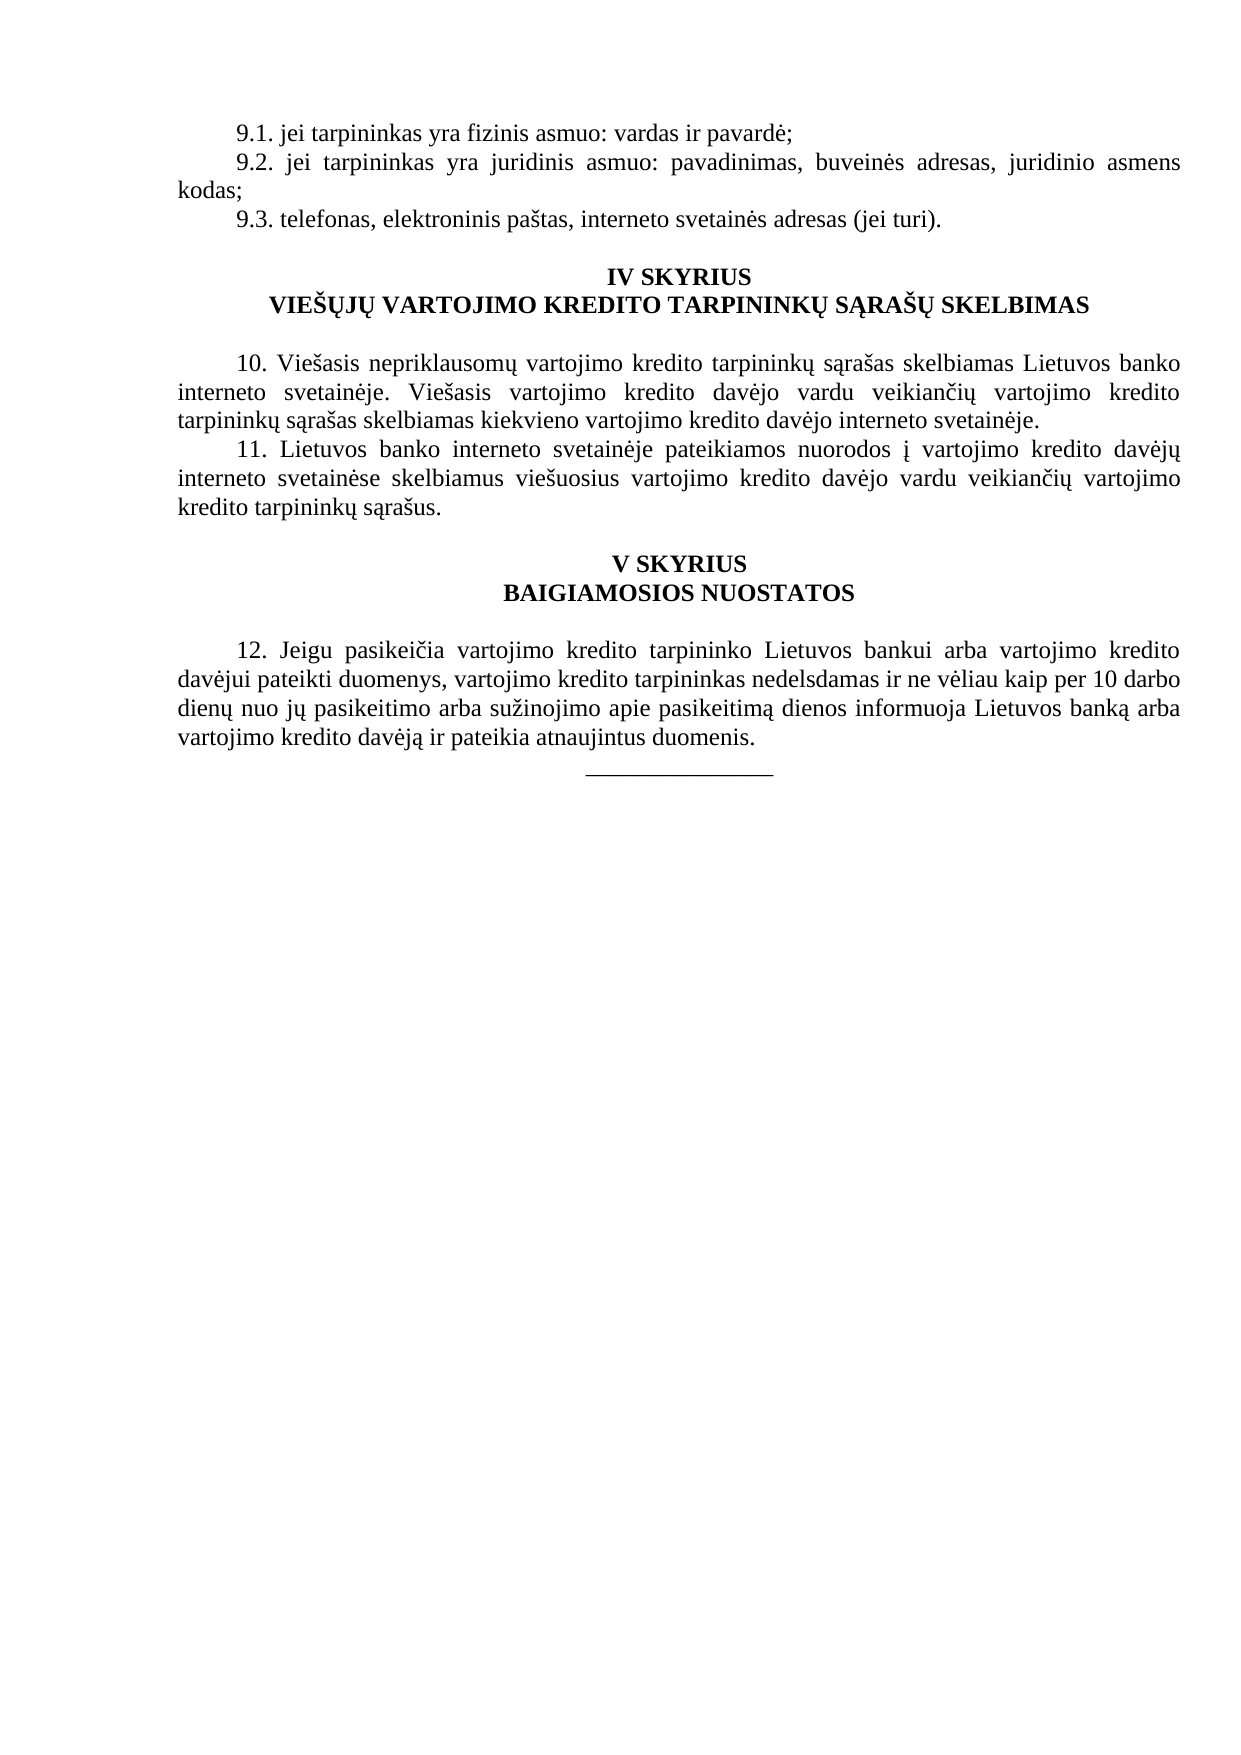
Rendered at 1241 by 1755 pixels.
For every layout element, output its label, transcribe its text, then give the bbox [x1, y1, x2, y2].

text 12. Jeigu pasikeičia vartojimo kredito tarpininko Lietuvos bankui arba vartojimo kredito davėjui pateikti duomenys, vartojimo kredito tarpininkas nedelsdamas ir ne vėliau kaip per 10 darbo dienų nuo jų pasikeitimo arba sužinojimo apie pasikeitimą dienos informuoja Lietuvos banką arba vartojimo kredito davėją ir pateikia atnaujintus duomenis. [177, 636, 1181, 751]
text 11. Lietuvos banko interneto svetainėje pateikiamos nuorodos į vartojimo kredito davėjų interneto svetainėse skelbiamus viešuosius vartojimo kredito davėjo vardu veikiančių vartojimo kredito tarpininkų sąrašus. [177, 434, 1181, 521]
text 9.3. telefonas, elektroninis paštas, interneto svetainės adresas (jei turi). [177, 204, 1181, 233]
text 10. Viešasis nepriklausomų vartojimo kredito tarpininkų sąrašas skelbiamas Lietuvos banko interneto svetainėje. Viešasis vartojimo kredito davėjo vardu veikiančių vartojimo kredito tarpininkų sąrašas skelbiamas kiekvieno vartojimo kredito davėjo interneto svetainėje. [177, 348, 1181, 434]
text VIEŠŲJŲ VARTOJIMO KREDITO TARPININKŲ SĄRAŠŲ SKELBIMAS [177, 291, 1181, 319]
text 9.2. jei tarpininkas yra juridinis asmuo: pavadinimas, buveinės adresas, juridinio asmens kodas; [177, 147, 1181, 204]
text 9.1. jei tarpininkas yra fizinis asmuo: vardas ir pavardė; [177, 118, 1181, 147]
text _______________ [177, 751, 1181, 779]
text BAIGIAMOSIOS NUOSTATOS [177, 578, 1181, 607]
text IV SKYRIUS [177, 262, 1181, 291]
text V SKYRIUS [177, 549, 1181, 578]
